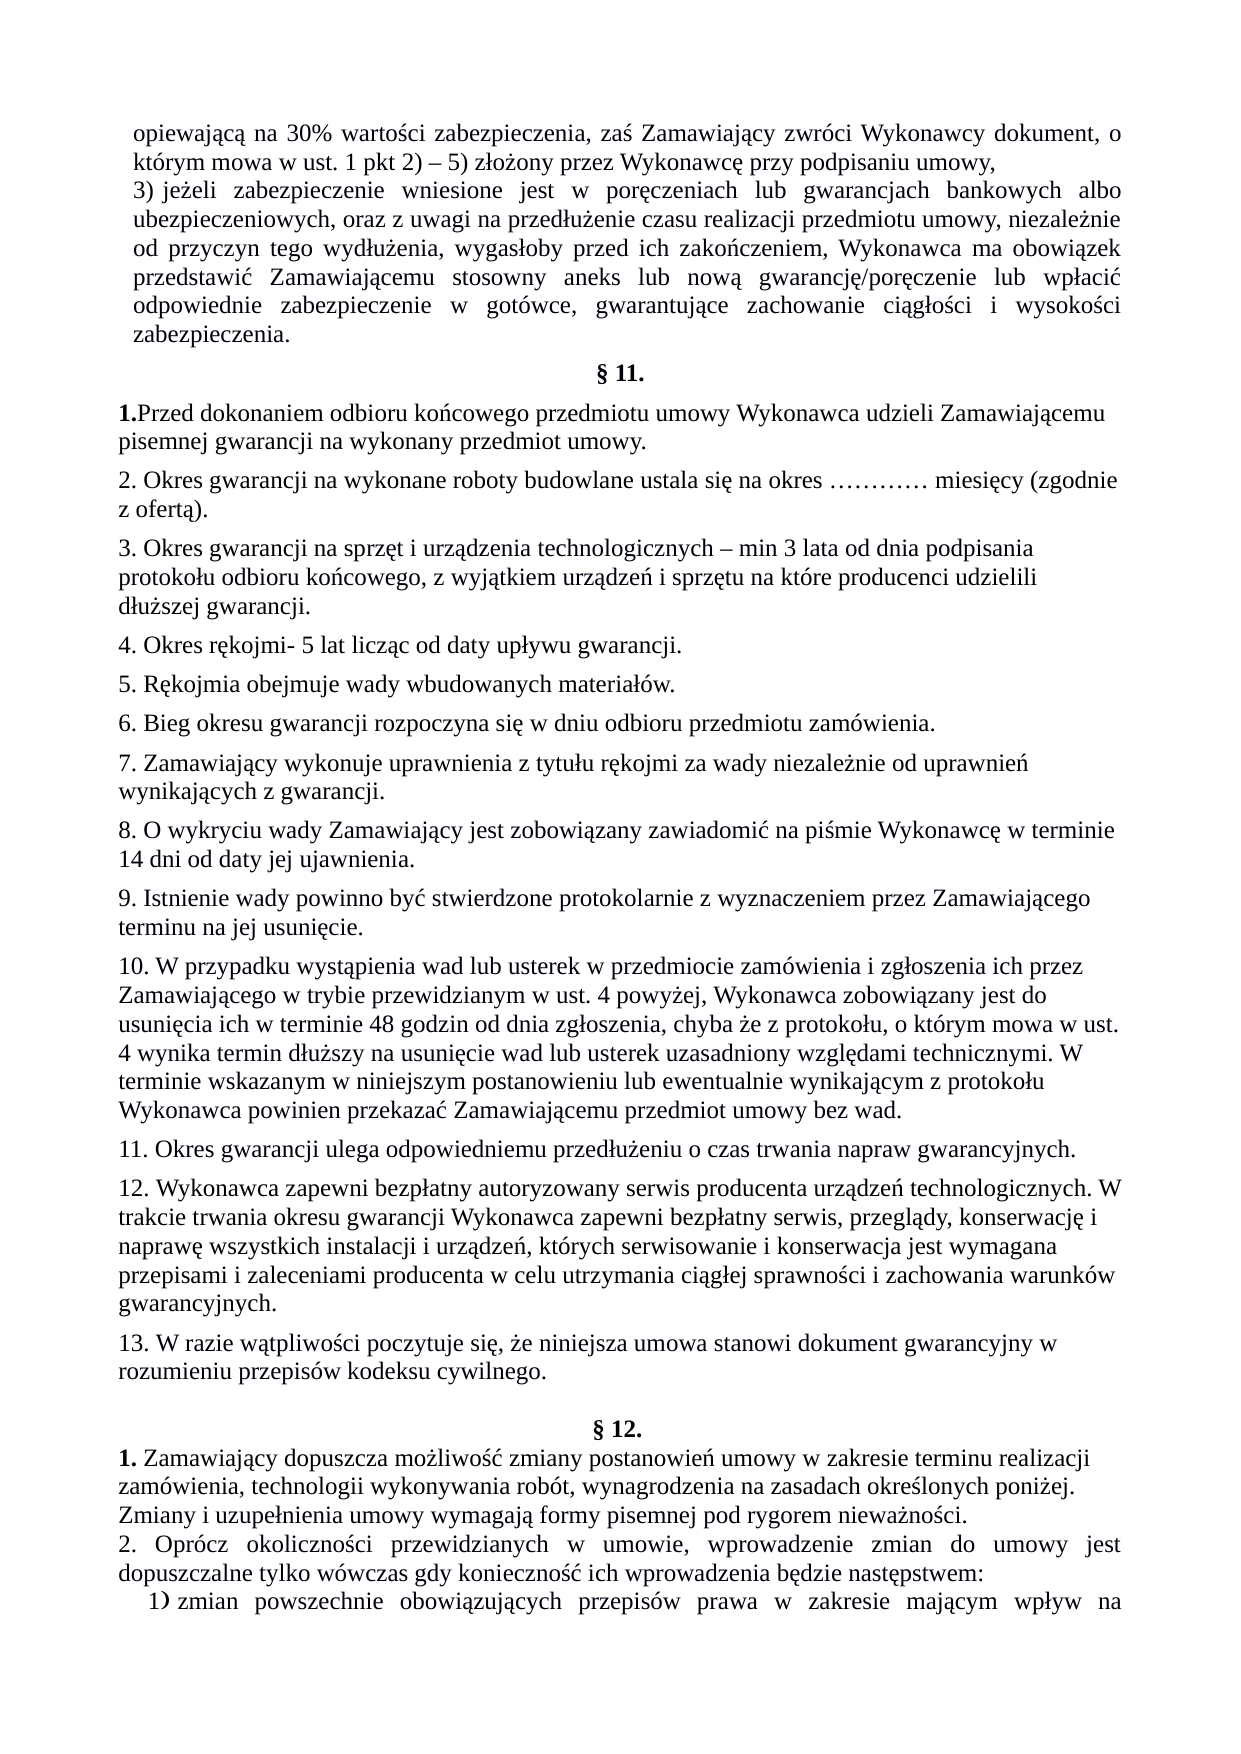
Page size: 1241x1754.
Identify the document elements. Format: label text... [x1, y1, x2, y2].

list zmian powszechnie obowiązujących przepisów prawa w zakresie mającym wpływ na [148, 1586, 1122, 1615]
text 1.Przed dokonaniem odbioru końcowego przedmiotu umowy Wykonawca udzieli Zamawiającemu pisemnej gwarancji na wykonany przedmiot umowy. [118, 398, 1122, 455]
text 13. W razie wątpliwości poczytuje się, że niniejsza umowa stanowi dokument gwarancyjny w rozumieniu przepisów kodeksu cywilnego. [118, 1328, 1122, 1385]
text 9. Istnienie wady powinno być stwierdzone protokolarnie z wyznaczeniem przez Zamawiającego terminu na jej usunięcie. [118, 883, 1122, 941]
text 6. Bieg okresu gwarancji rozpoczyna się w dniu odbioru przedmiotu zamówienia. [118, 708, 1122, 737]
list opiewającą na 30% wartości zabezpieczenia, zaś Zamawiający zwróci Wykonawcy dokument, o którym mowa w ust. 1 pkt 2) – 5) złożony przez Wykonawcę przy podpisaniu umowy, [133, 118, 1122, 176]
text 5. Rękojmia obejmuje wady wbudowanych materiałów. [118, 669, 1122, 698]
text 4. Okres rękojmi- 5 lat licząc od daty upływu gwarancji. [118, 630, 1122, 659]
list jeżeli zabezpieczenie wniesione jest w poręczeniach lub gwarancjach bankowych albo ubezpieczeniowych, oraz z uwagi na przedłużenie czasu realizacji przedmiotu umowy, niezależnie od przyczyn tego wydłużenia, wygasłoby przed ich zakończeniem, Wykonawca ma obowiązek przedstawić Zamawiającemu stosowny aneks lub nową gwarancję/poręczenie lub wpłacić odpowiednie zabezpieczenie w gotówce, gwarantujące zachowanie ciągłości i wysokości zabezpieczenia. [133, 176, 1122, 348]
text 1. Zamawiający dopuszcza możliwość zmiany postanowień umowy w zakresie terminu realizacji zamówienia, technologii wykonywania robót, wynagrodzenia na zasadach określonych poniżej. [118, 1443, 1122, 1500]
text 2. Oprócz okoliczności przewidzianych w umowie, wprowadzenie zmian do umowy jest dopuszczalne tylko wówczas gdy konieczność ich wprowadzenia będzie następstwem: [118, 1529, 1122, 1586]
text § 12. [118, 1414, 1122, 1443]
text 3. Okres gwarancji na sprzęt i urządzenia technologicznych – min 3 lata od dnia podpisania protokołu odbioru końcowego, z wyjątkiem urządzeń i sprzętu na które producenci udzielili dłuższej gwarancji. [118, 533, 1122, 620]
text 11. Okres gwarancji ulega odpowiedniemu przedłużeniu o czas trwania napraw gwarancyjnych. [118, 1134, 1122, 1163]
text 7. Zamawiający wykonuje uprawnienia z tytułu rękojmi za wady niezależnie od uprawnień wynikających z gwarancji. [118, 748, 1122, 805]
text 2. Okres gwarancji na wykonane roboty budowlane ustala się na okres ………… miesięcy (zgodnie z ofertą). [118, 466, 1122, 523]
text 10. W przypadku wystąpienia wad lub usterek w przedmiocie zamówienia i zgłoszenia ich przez Zamawiającego w trybie przewidzianym w ust. 4 powyżej, Wykonawca zobowiązany jest do usunięcia ich w terminie 48 godzin od dnia zgłoszenia, chyba że z protokołu, o którym mowa w ust. 4 wynika termin dłuższy na usunięcie wad lub usterek uzasadniony względami technicznymi. W terminie wskazanym w niniejszym postanowieniu lub ewentualnie wynikającym z protokołu Wykonawca powinien przekazać Zamawiającemu przedmiot umowy bez wad. [118, 951, 1122, 1124]
text 12. Wykonawca zapewni bezpłatny autoryzowany serwis producenta urządzeń technologicznych. W trakcie trwania okresu gwarancji Wykonawca zapewni bezpłatny serwis, przeglądy, konserwację i naprawę wszystkich instalacji i urządzeń, których serwisowanie i konserwacja jest wymagana przepisami i zaleceniami producenta w celu utrzymania ciągłej sprawności i zachowania warunków gwarancyjnych. [118, 1173, 1122, 1317]
text 8. O wykryciu wady Zamawiający jest zobowiązany zawiadomić na piśmie Wykonawcę w terminie 14 dni od daty jej ujawnienia. [118, 816, 1122, 873]
text § 11. [118, 358, 1122, 387]
text Zmiany i uzupełnienia umowy wymagają formy pisemnej pod rygorem nieważności. [118, 1500, 1122, 1529]
